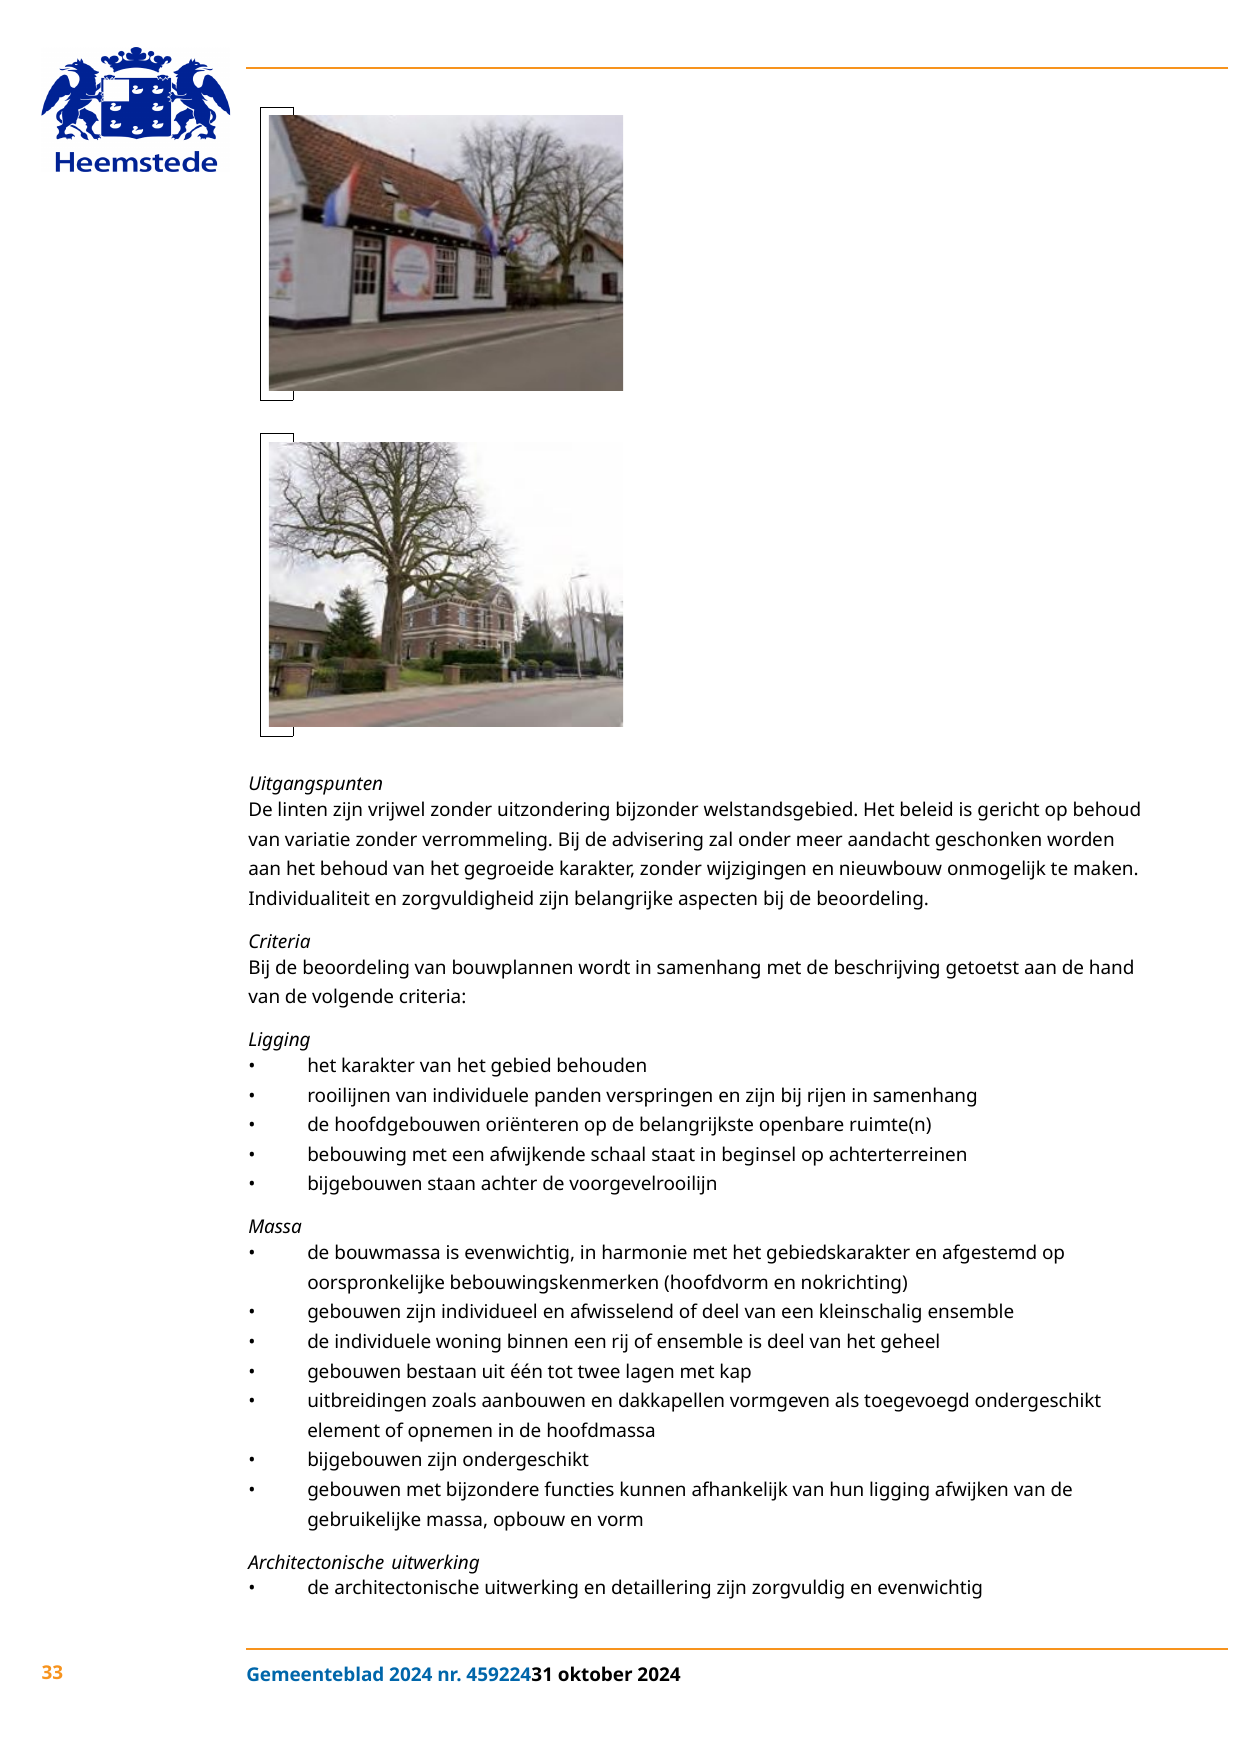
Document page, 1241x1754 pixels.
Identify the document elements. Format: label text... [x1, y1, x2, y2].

text Architectonische uitwerking [248, 1549, 1152, 1574]
picture [41, 47, 231, 172]
list gebouwen bestaan uit één tot twee lagen met kap [248, 1358, 1152, 1383]
text Uitgangspunten [248, 771, 1152, 796]
picture [268, 115, 624, 391]
text Criteria [248, 928, 1152, 954]
list bijgebouwen staan achter de voorgevelrooilijn [248, 1171, 1152, 1196]
picture [268, 442, 624, 727]
list gebouwen met bijzondere functies kunnen afhankelijk van hun ligging afwijken van de gebruikelijke massa, opbouw en vorm [248, 1476, 1152, 1531]
list bebouwing met een afwijkende schaal staat in beginsel op achterterreinen [248, 1141, 1152, 1167]
text Massa [248, 1214, 1152, 1239]
text Ligging [248, 1027, 1152, 1052]
list de hoofdgebouwen oriënteren op de belangrijkste openbare ruimte(n) [248, 1111, 1152, 1137]
list bijgebouwen zijn ondergeschikt [248, 1447, 1152, 1472]
list het karakter van het gebied behouden [248, 1052, 1152, 1078]
list de bouwmassa is evenwichtig, in harmonie met het gebiedskarakter en afgestemd op oorspronkelijke bebouwingskenmerken (hoofdvorm en nokrichting) [248, 1239, 1152, 1295]
text Bij de beoordeling van bouwplannen wordt in samenhang met de beschrijving getoetst aan de hand van de volgende criteria: [248, 954, 1152, 1009]
list rooilijnen van individuele panden verspringen en zijn bij rijen in samenhang [248, 1082, 1152, 1108]
list uitbreidingen zoals aanbouwen en dakkapellen vormgeven als toegevoegd ondergeschikt element of opnemen in de hoofdmassa [248, 1387, 1152, 1443]
text De linten zijn vrijwel zonder uitzondering bijzonder welstandsgebied. Het beleid is gericht op behoud van variatie zonder verrommeling. Bij de advisering zal onder meer aandacht geschonken worden aan het behoud van het gegroeide karakter, zonder wijzigingen en nieuwbouw onmogelijk te maken. Individualiteit en zorgvuldigheid zijn belangrijke aspecten bij de beoordeling. [248, 796, 1152, 911]
list gebouwen zijn individueel en afwisselend of deel van een kleinschalig ensemble [248, 1299, 1152, 1324]
list de individuele woning binnen een rij of ensemble is deel van het geheel [248, 1328, 1152, 1354]
list de architectonische uitwerking en detaillering zijn zorgvuldig en evenwichtig [248, 1574, 1152, 1600]
